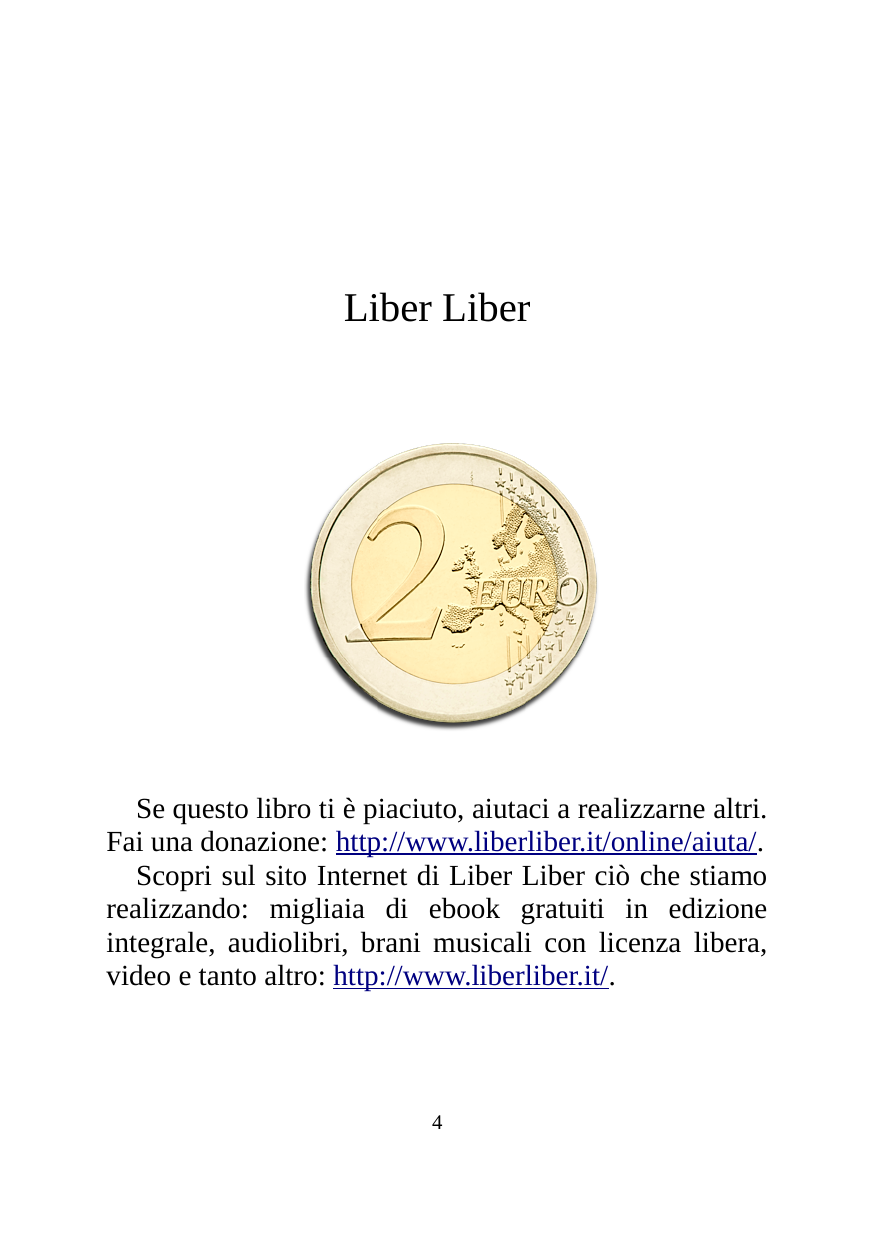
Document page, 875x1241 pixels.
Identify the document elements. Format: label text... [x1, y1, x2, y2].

picture [304, 436, 600, 732]
subtitle Liber Liber [106, 283, 768, 330]
text Se questo libro ti è piaciuto, aiutaci a realizzarne altri. Fai una donazione: http://www.liberliber.it/online/aiuta/. [106, 791, 768, 858]
text Scopri sul sito Internet di Liber Liber ciò che stiamo realizzando: migliaia di ebook gratuiti in edizione integrale, audiolibri, brani musicali con licenza libera, video e tanto altro: http://www.liberliber.it/. [106, 858, 768, 992]
